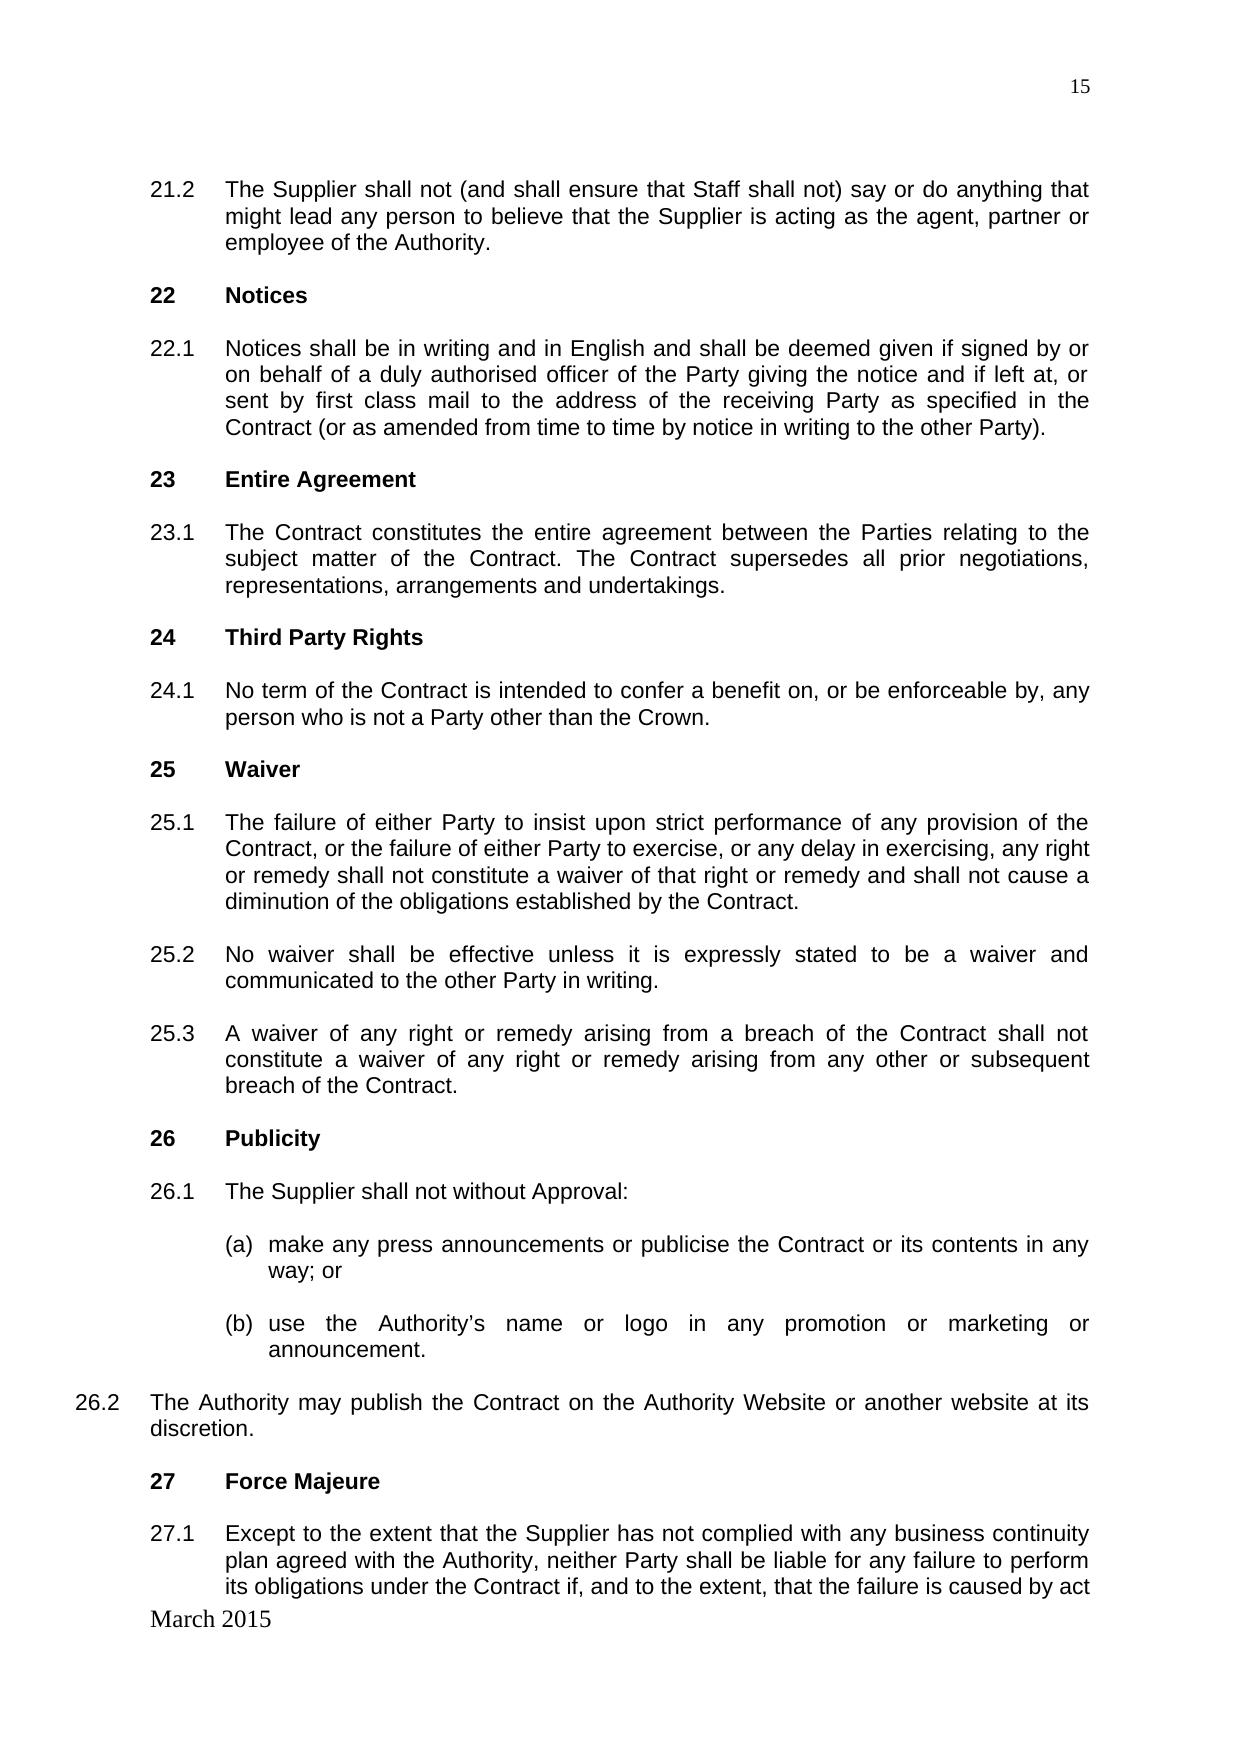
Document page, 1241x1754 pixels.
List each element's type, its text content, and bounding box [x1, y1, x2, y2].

text 24.1 No term of the Contract is intended to confer a benefit on, or be enforceable by, any person who is not a Party other than the Crown. [150, 677, 1090, 730]
text 22 Notices [150, 282, 1090, 308]
list 26.2 The Authority may publish the Contract on the Authority Website or another website at its discretion. [75, 1389, 1090, 1441]
list use the Authority’s name or logo in any promotion or marketing or announcement. [225, 1309, 1090, 1362]
text 23.1 The Contract constitutes the entire agreement between the Parties relating to the subject matter of the Contract. The Contract supersedes all prior negotiations, representations, arrangements and undertakings. [150, 519, 1090, 598]
text 24 Third Party Rights [150, 624, 1090, 651]
text 25.2 No waiver shall be effective unless it is expressly stated to be a waiver and communicated to the other Party in writing. [150, 941, 1090, 993]
text 26 Publicity [150, 1125, 1090, 1151]
text 27 Force Majeure [150, 1468, 1090, 1494]
text 21.2 The Supplier shall not (and shall ensure that Staff shall not) say or do anything that might lead any person to believe that the Supplier is acting as the agent, partner or employee of the Authority. [150, 176, 1090, 255]
text 26.1 The Supplier shall not without Approval: [150, 1178, 1090, 1204]
text 25.1 The failure of either Party to insist upon strict performance of any provision of the Contract, or the failure of either Party to exercise, or any delay in exercising, any right or remedy shall not constitute a waiver of that right or remedy and shall not cause a diminution of the obligations established by the Contract. [150, 809, 1090, 914]
text 25.3 A waiver of any right or remedy arising from a breach of the Contract shall not constitute a waiver of any right or remedy arising from any other or subsequent breach of the Contract. [150, 1020, 1090, 1099]
text 23 Entire Agreement [150, 466, 1090, 493]
list make any press announcements or publicise the Contract or its contents in any way; or [225, 1231, 1090, 1283]
text 25 Waiver [150, 756, 1090, 782]
text 27.1 Except to the extent that the Supplier has not complied with any business continuity plan agreed with the Authority, neither Party shall be liable for any failure to perform its obligations under the Contract if, and to the extent, that the failure is caused by act [150, 1520, 1090, 1599]
text 22.1 Notices shall be in writing and in English and shall be deemed given if signed by or on behalf of a duly authorised officer of the Party giving the notice and if left at, or sent by first class mail to the address of the receiving Party as specified in the Contract (or as amended from time to time by notice in writing to the other Party). [150, 334, 1090, 440]
